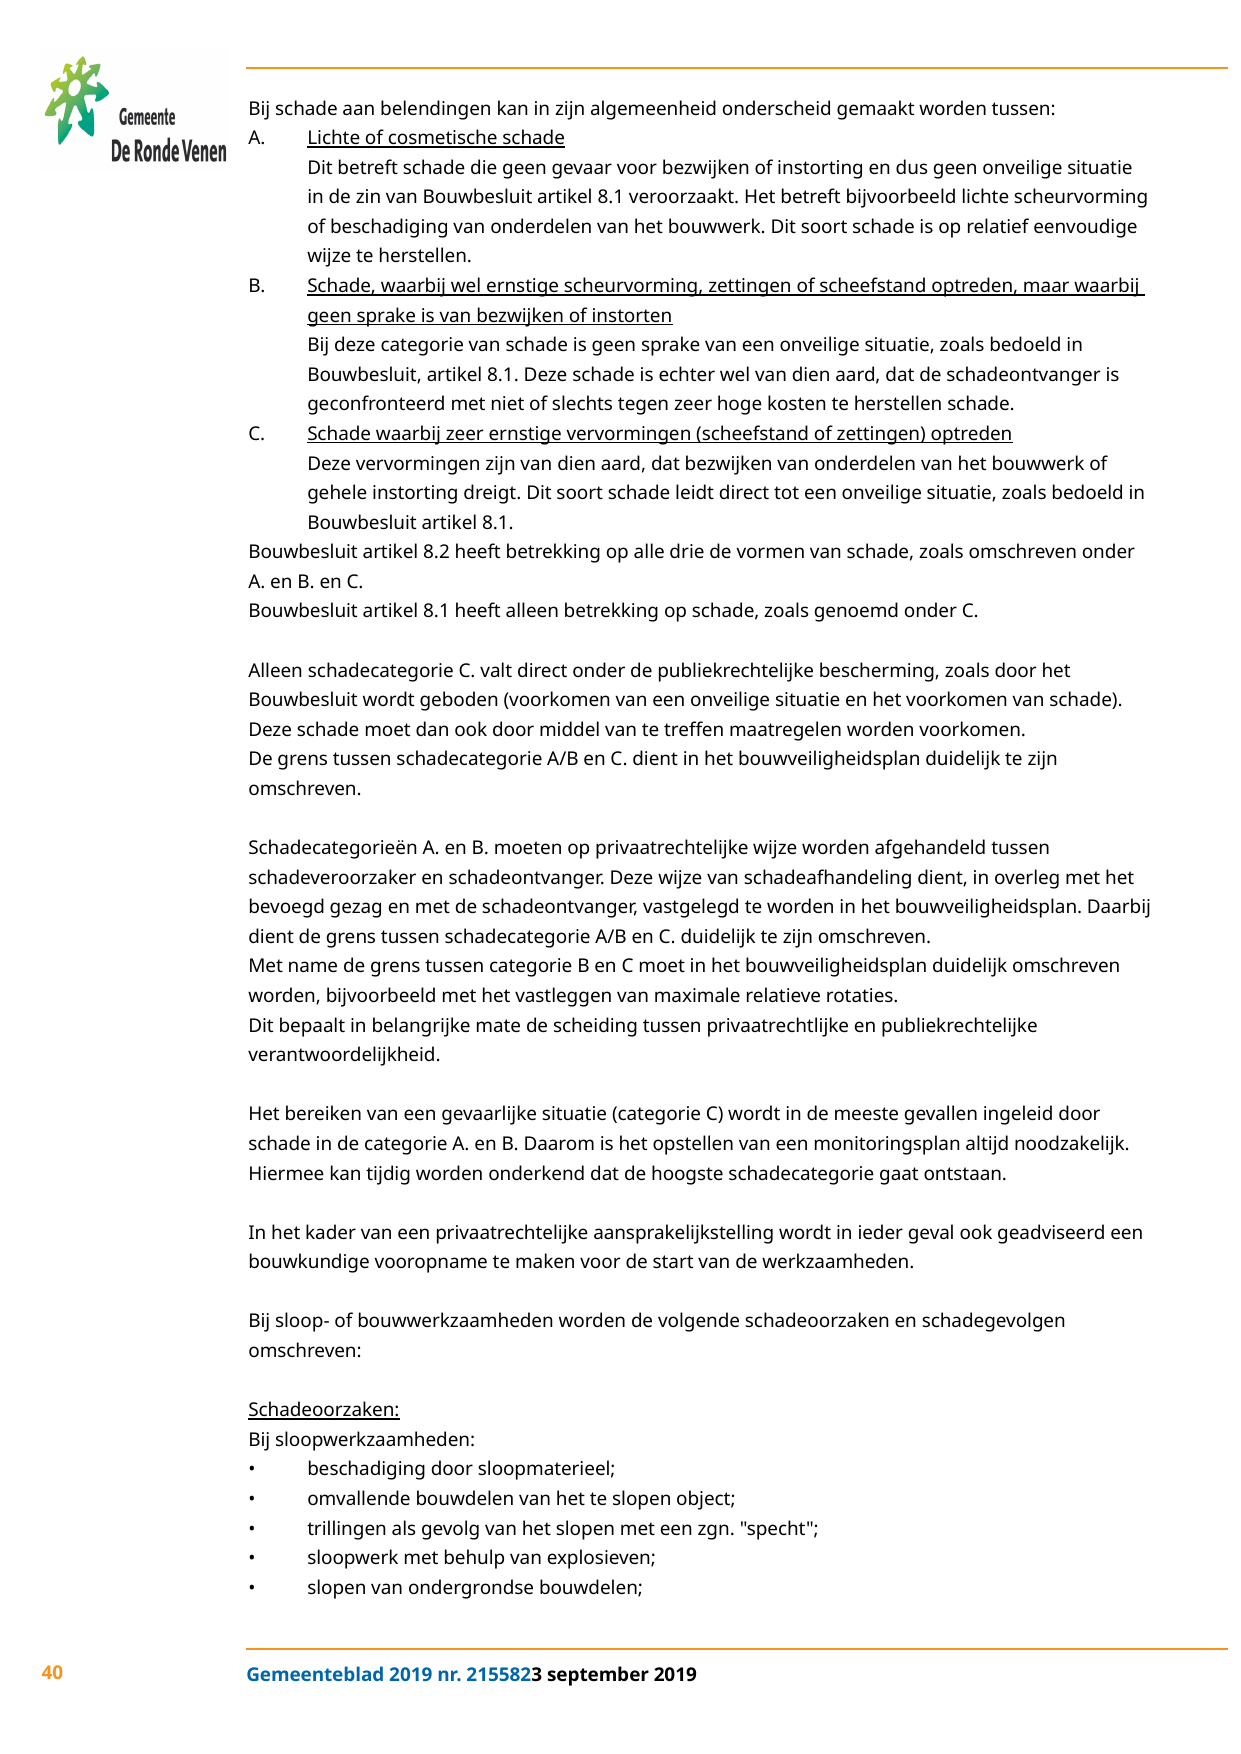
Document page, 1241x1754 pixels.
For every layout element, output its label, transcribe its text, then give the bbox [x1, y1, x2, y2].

list Schade, waarbij wel ernstige scheurvorming, zettingen of scheefstand optreden, maar waarbij geen sprake is van bezwijken of instorten [248, 272, 1152, 328]
text Dit bepaalt in belangrijke mate de scheiding tussen privaatrechtlijke en publiekrechtelijke verantwoordelijkheid. [248, 1012, 1152, 1067]
list Bij deze categorie van schade is geen sprake van een onveilige situatie, zoals bedoeld in Bouwbesluit, artikel 8.1. Deze schade is echter wel van dien aard, dat de schadeontvanger is geconfronteerd met niet of slechts tegen zeer hoge kosten te herstellen schade. [248, 331, 1152, 416]
text Schadeoorzaken: [248, 1396, 1152, 1422]
list beschadiging door sloopmaterieel; [248, 1456, 1152, 1481]
text In het kader van een privaatrechtelijke aansprakelijkstelling wordt in ieder geval ook geadviseerd een bouwkundige vooropname te maken voor de start van de werkzaamheden. [248, 1219, 1152, 1274]
text De grens tussen schadecategorie A/B en C. dient in het bouwveiligheidsplan duidelijk te zijn omschreven. [248, 746, 1152, 801]
list Deze vervormingen zijn van dien aard, dat bezwijken van onderdelen van het bouwwerk of gehele instorting dreigt. Dit soort schade leidt direct tot een onveilige situatie, zoals bedoeld in Bouwbesluit artikel 8.1. [248, 450, 1152, 535]
list Schade waarbij zeer ernstige vervormingen (scheefstand of zettingen) optreden [248, 420, 1152, 446]
text Bij sloop- of bouwwerkzaamheden worden de volgende schadeoorzaken en schadegevolgen omschreven: [248, 1308, 1152, 1363]
list omvallende bouwdelen van het te slopen object; [248, 1485, 1152, 1511]
text Met name de grens tussen categorie B en C moet in het bouwveiligheidsplan duidelijk omschreven worden, bijvoorbeeld met het vastleggen van maximale relatieve rotaties. [248, 953, 1152, 1008]
text Bij schade aan belendingen kan in zijn algemeenheid onderscheid gemaakt worden tussen: [248, 95, 1152, 121]
picture [41, 47, 231, 172]
list trillingen als gevolg van het slopen met een zgn. "specht"; [248, 1515, 1152, 1541]
list sloopwerk met behulp van explosieven; [248, 1544, 1152, 1570]
list Lichte of cosmetische schade [248, 124, 1152, 150]
list slopen van ondergrondse bouwdelen; [248, 1574, 1152, 1600]
list Dit betreft schade die geen gevaar voor bezwijken of instorting en dus geen onveilige situatie in de zin van Bouwbesluit artikel 8.1 veroorzaakt. Het betreft bijvoorbeeld lichte scheurvorming of beschadiging van onderdelen van het bouwwerk. Dit soort schade is op relatief eenvoudige wijze te herstellen. [248, 154, 1152, 268]
text Bouwbesluit artikel 8.1 heeft alleen betrekking op schade, zoals genoemd onder C. [248, 598, 1152, 623]
text Alleen schadecategorie C. valt direct onder de publiekrechtelijke bescherming, zoals door het Bouwbesluit wordt geboden (voorkomen van een onveilige situatie en het voorkomen van schade). Deze schade moet dan ook door middel van te treffen maatregelen worden voorkomen. [248, 657, 1152, 742]
text Bouwbesluit artikel 8.2 heeft betrekking op alle drie de vormen van schade, zoals omschreven onder A. en B. en C. [248, 538, 1152, 594]
text Schadecategorieën A. en B. moeten op privaatrechtelijke wijze worden afgehandeld tussen schadeveroorzaker en schadeontvanger. Deze wijze van schadeafhandeling dient, in overleg met het bevoegd gezag en met de schadeontvanger, vastgelegd te worden in het bouwveiligheidsplan. Daarbij dient de grens tussen schadecategorie A/B en C. duidelijk te zijn omschreven. [248, 834, 1152, 949]
text Bij sloopwerkzaamheden: [248, 1426, 1152, 1452]
text Het bereiken van een gevaarlijke situatie (categorie C) wordt in de meeste gevallen ingeleid door schade in de categorie A. en B. Daarom is het opstellen van een monitoringsplan altijd noodzakelijk. Hiermee kan tijdig worden onderkend dat de hoogste schadecategorie gaat ontstaan. [248, 1101, 1152, 1186]
